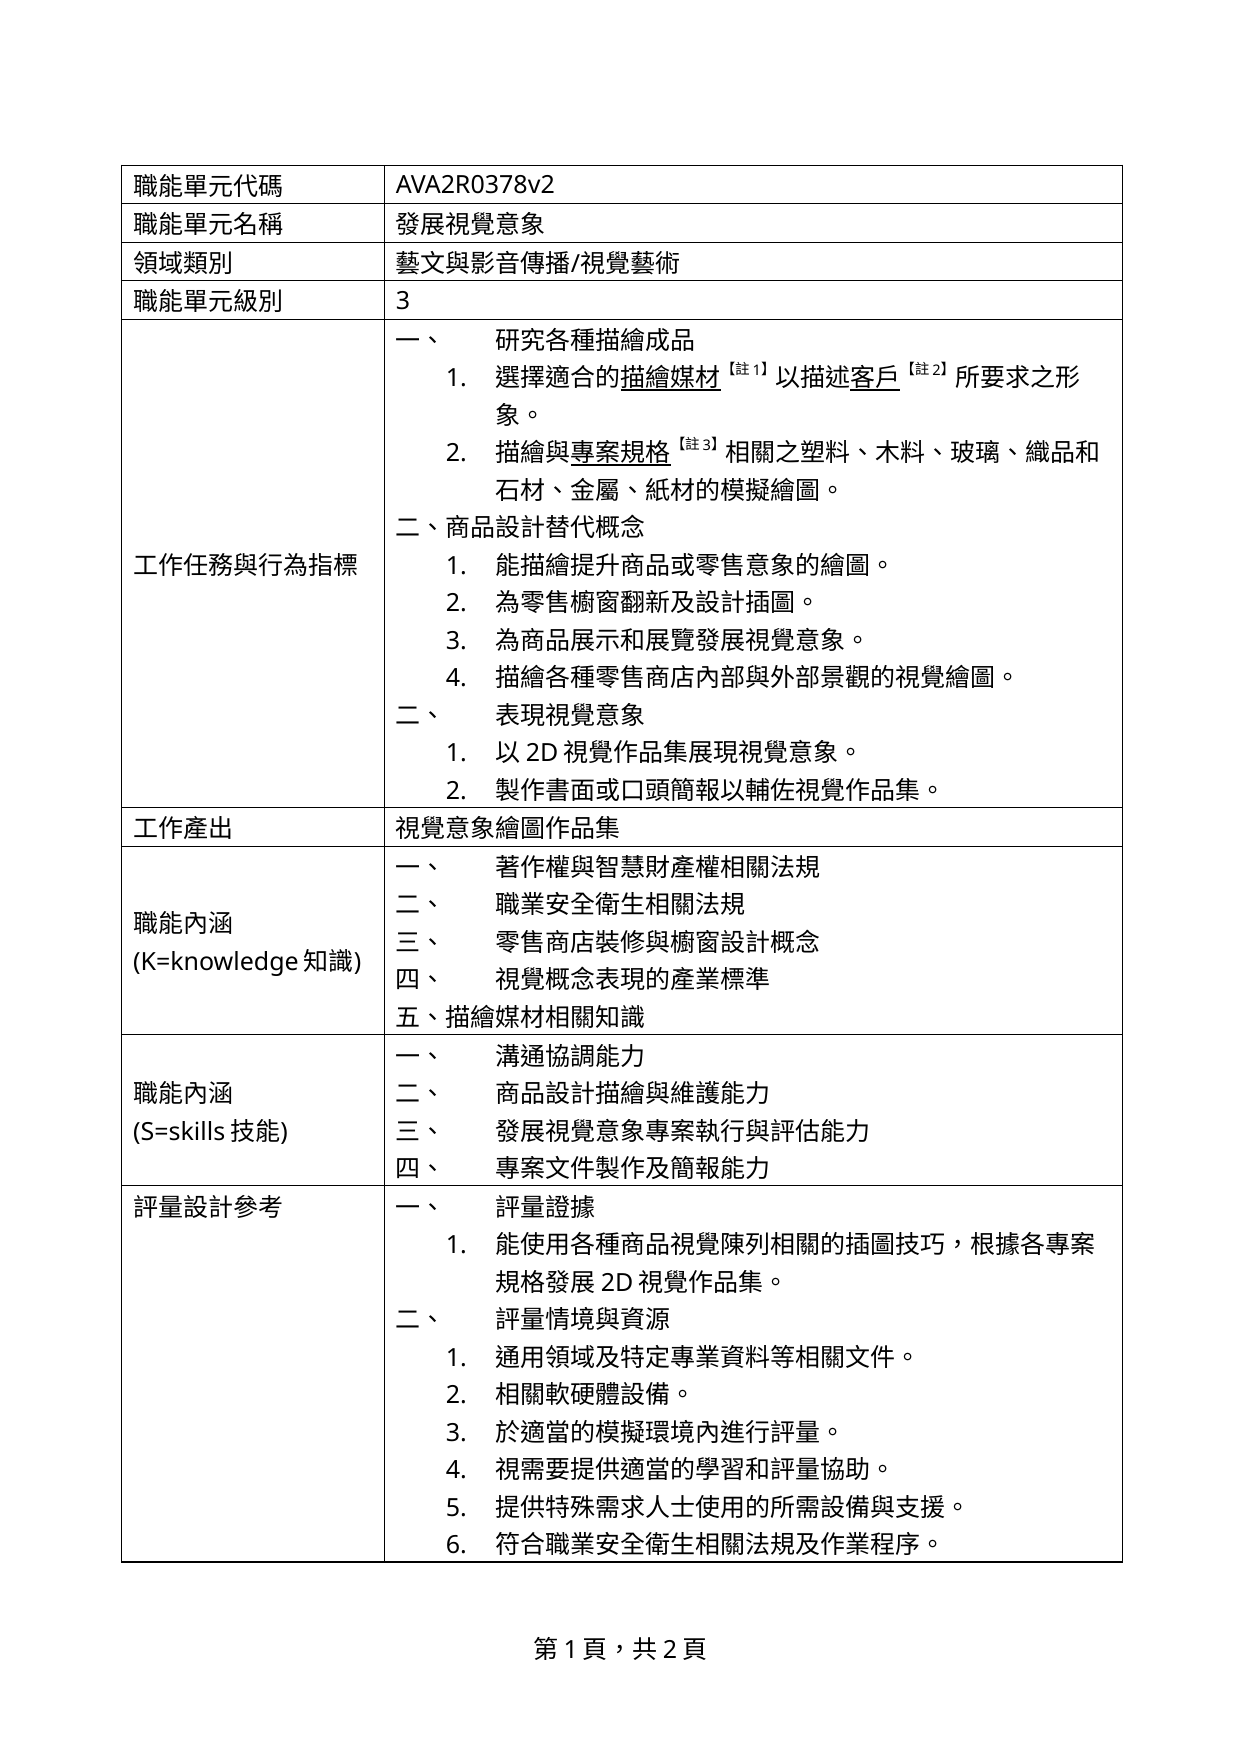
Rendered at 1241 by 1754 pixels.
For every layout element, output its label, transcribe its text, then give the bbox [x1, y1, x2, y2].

table_cell 藝文與影音傳播/視覺藝術 [385, 243, 1122, 280]
table_cell 評量設計參考 [122, 1186, 384, 1561]
table_cell 工作產出 [122, 808, 384, 846]
table_cell 著作權與智慧財產權相關法規 職業安全衛生相關法規 零售商店裝修與櫥窗設計概念 視覺概念表現的產業標準 五、描繪媒材相關知識 [385, 847, 1122, 1034]
table_cell 視覺意象繪圖作品集 [385, 808, 1122, 846]
table_cell 職能內涵 (K=knowledge知識) [122, 847, 384, 1034]
table_cell 領域類別 [122, 243, 384, 280]
table_cell 職能單元級別 [122, 281, 384, 319]
table_cell 職能內涵 (S=skills技能) [122, 1035, 384, 1185]
table_cell 職能單元名稱 [122, 204, 384, 242]
table_cell 發展視覺意象 [385, 204, 1122, 242]
table_cell 溝通協調能力 商品設計描繪與維護能力 發展視覺意象專案執行與評估能力 專案文件製作及簡報能力 [385, 1035, 1122, 1185]
table_header 職能單元代碼 [122, 166, 384, 203]
table_header AVA2R0378v2 [385, 166, 1122, 203]
table_cell 研究各種描繪成品 選擇適合的描繪媒材【註1】以描述客戶【註2】所要求之形象。 描繪與專案規格【註3】相關之塑料、木料、玻璃、織品和石材、金屬、紙材的模擬繪圖。 二、商品設計替代概念 能描繪提升商品或零售意象的繪圖。 為零售櫥窗翻新及設計插圖。 為商品展示和展覽發展視覺意象。 描繪各種零售商店內部與外部景觀的視覺繪圖。 表現視覺意象 以2D視覺作品集展現視覺意象。 製作書面或口頭簡報以輔佐視覺作品集。 [385, 320, 1122, 807]
table_cell 評量證據 能使用各種商品視覺陳列相關的插圖技巧，根據各專案規格發展2D視覺作品集。 評量情境與資源 通用領域及特定專業資料等相關文件。 相關軟硬體設備。 於適當的模擬環境內進行評量。 視需要提供適當的學習和評量協助。 提供特殊需求人士使用的所需設備與支援。 符合職業安全衛生相關法規及作業程序。 評量方法 受評者工作績效的觀察。 視覺意象作品集的評量。 口頭或書面評量有關特定技能和知識的問題。 檢閱證據作品集。 [385, 1186, 1122, 1561]
table_cell 3 [385, 281, 1122, 319]
table_cell 工作任務與行為指標 [122, 320, 384, 807]
